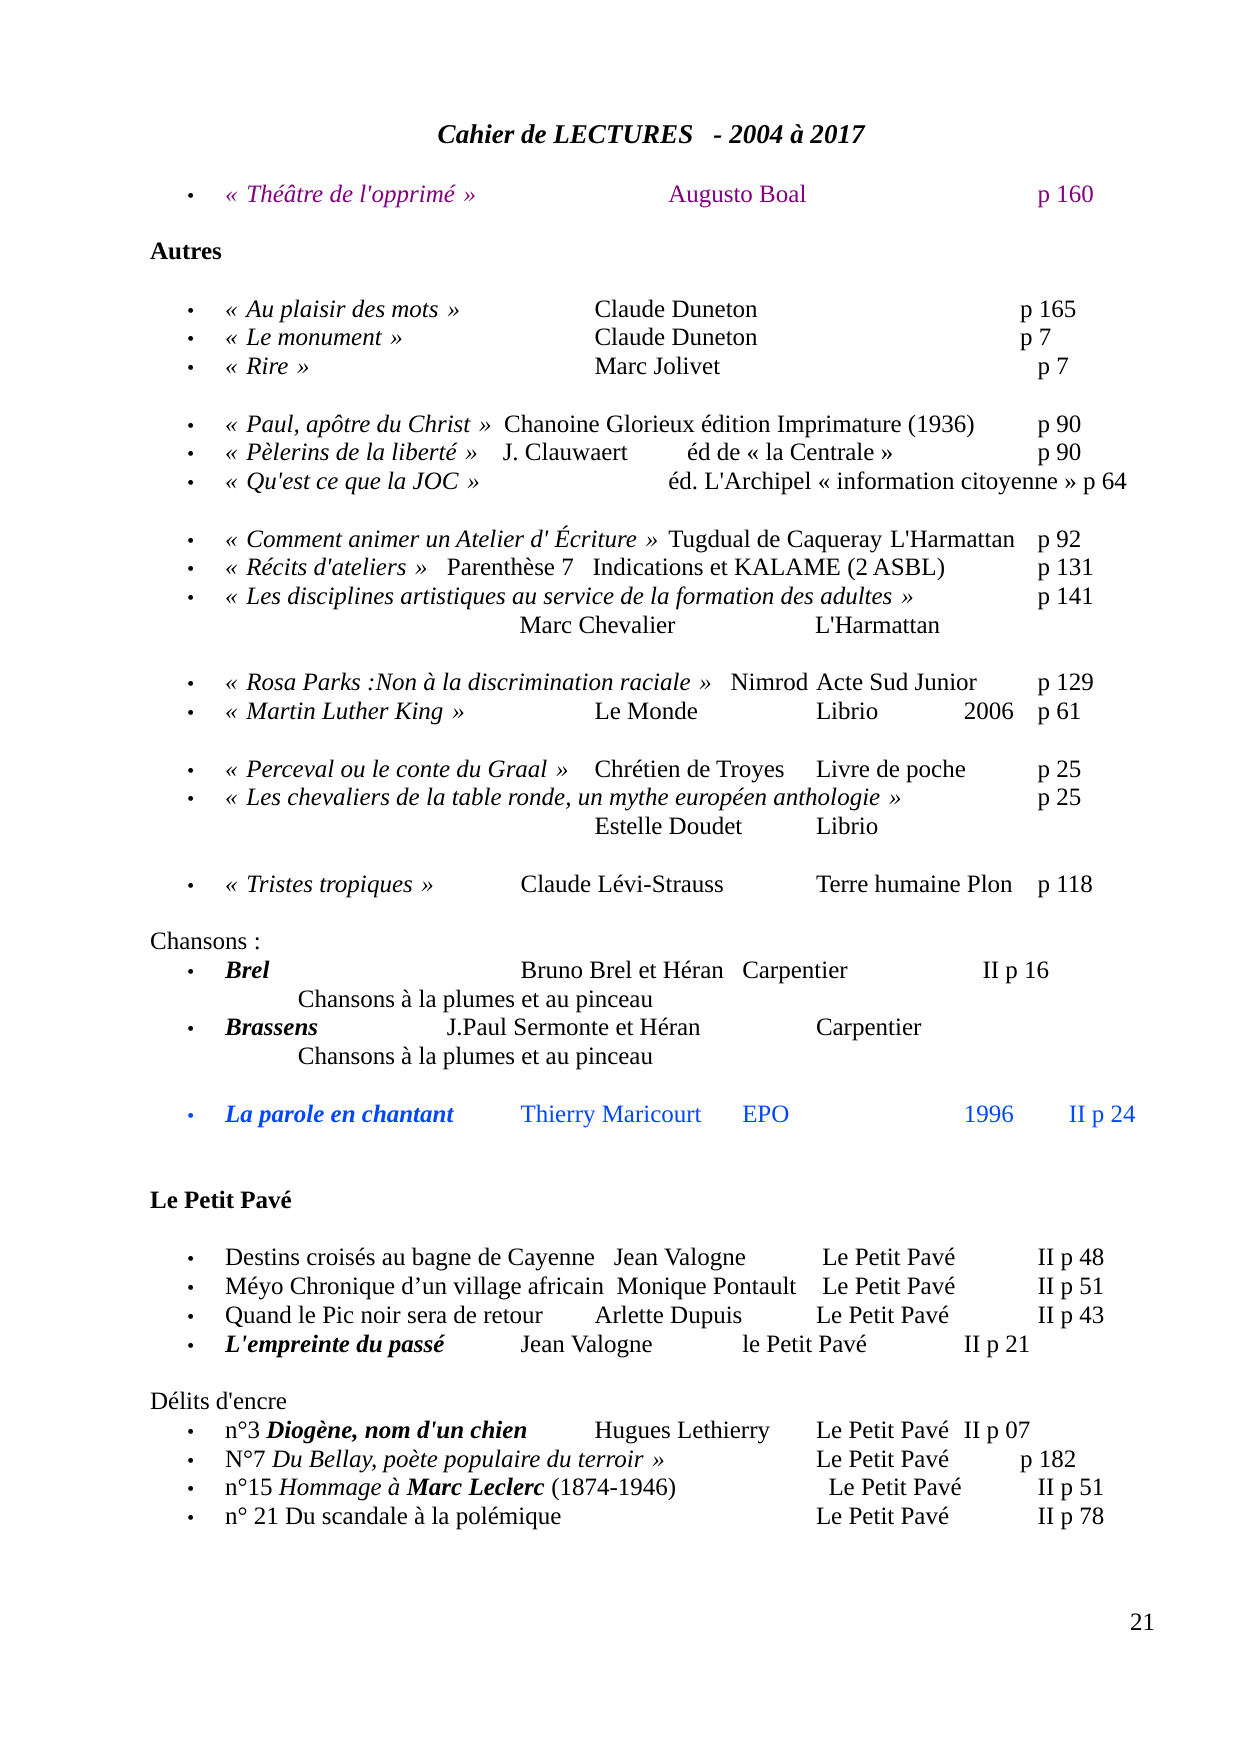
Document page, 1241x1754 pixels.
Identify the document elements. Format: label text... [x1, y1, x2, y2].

list « Les disciplines artistiques au service de la formation des adultes » p 141 [187, 581, 1155, 610]
list « Les chevaliers de la table ronde, un mythe européen anthologie » p 25 Estelle Doudet Librio [187, 782, 1155, 840]
list « Paul, apôtre du Christ » Chanoine Glorieux édition Imprimature (1936) p 90 [187, 409, 1155, 437]
list La parole en chantant Thierry Maricourt EPO 1996 II p 24 [187, 1099, 1155, 1127]
text Marc Chevalier L'Harmattan [150, 610, 1155, 639]
list Quand le Pic noir sera de retour Arlette Dupuis Le Petit Pavé II p 43 [187, 1300, 1155, 1329]
list « Martin Luther King » Le Monde Librio 2006 p 61 [187, 696, 1155, 725]
text Autres [150, 236, 1155, 265]
list « Perceval ou le conte du Graal » Chrétien de Troyes Livre de poche p 25 [187, 754, 1155, 782]
list « Rosa Parks :Non à la discrimination raciale » Nimrod Acte Sud Junior p 129 [187, 667, 1155, 696]
list N°7 Du Bellay, poète populaire du terroir » Le Petit Pavé p 182 [187, 1444, 1155, 1472]
list « Qu'est ce que la JOC » éd. L'Archipel « information citoyenne » p 64 [187, 466, 1155, 495]
list « Comment animer un Atelier d' Écriture » Tugdual de Caqueray L'Harmattan p 92 [187, 524, 1155, 552]
text Le Petit Pavé [150, 1185, 1155, 1214]
text Chansons à la plumes et au pinceau [150, 984, 1155, 1012]
text Délits d'encre [150, 1386, 1155, 1415]
list n°15 Hommage à Marc Leclerc (1874-1946) Le Petit Pavé II p 51 [187, 1472, 1155, 1501]
list « Théâtre de l'opprimé » Augusto Boal p 160 [187, 179, 1155, 207]
list n° 21 Du scandale à la polémique Le Petit Pavé II p 78 [187, 1501, 1155, 1530]
list « Récits d'ateliers » Parenthèse 7 Indications et KALAME (2 ASBL) p 131 [187, 552, 1155, 581]
list « Au plaisir des mots » Claude Duneton p 165 [187, 294, 1155, 322]
list « Rire » Marc Jolivet p 7 [187, 351, 1155, 380]
list Destins croisés au bagne de Cayenne Jean Valogne Le Petit Pavé II p 48 [187, 1242, 1155, 1271]
text Chansons : [150, 926, 1155, 955]
list Brassens J.Paul Sermonte et Héran Carpentier [187, 1012, 1155, 1041]
text Chansons à la plumes et au pinceau [150, 1041, 1155, 1070]
list « Pèlerins de la liberté » J. Clauwaert éd de « la Centrale » p 90 [187, 437, 1155, 466]
list Brel Bruno Brel et Héran Carpentier II p 16 [187, 955, 1155, 984]
list Méyo Chronique d’un village africain Monique Pontault Le Petit Pavé II p 51 [187, 1271, 1155, 1300]
list n°3 Diogène, nom d'un chien Hugues Lethierry Le Petit Pavé II p 07 [187, 1415, 1155, 1444]
list « Tristes tropiques » Claude Lévi-Strauss Terre humaine Plon p 118 [187, 869, 1155, 897]
list L'empreinte du passé Jean Valogne le Petit Pavé II p 21 [187, 1329, 1155, 1357]
list « Le monument » Claude Duneton p 7 [187, 322, 1155, 351]
